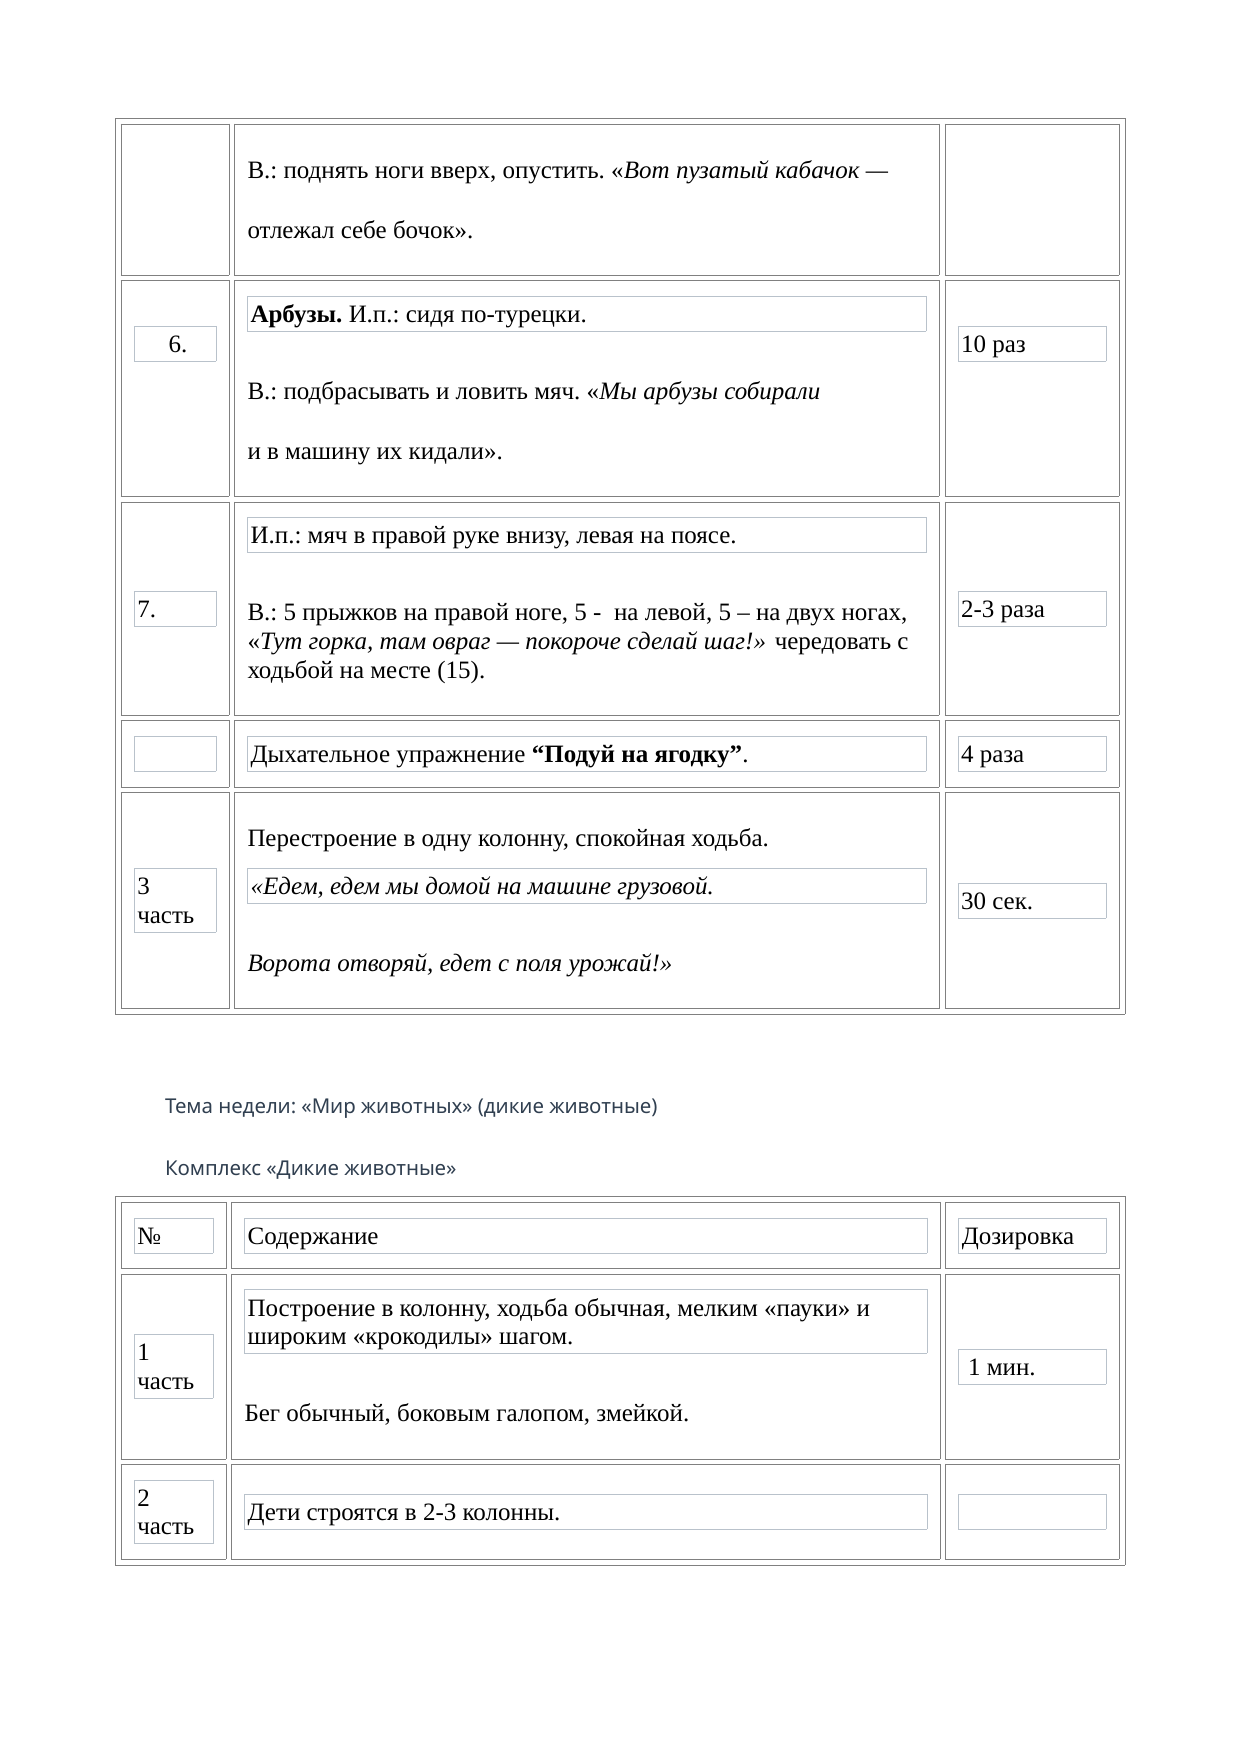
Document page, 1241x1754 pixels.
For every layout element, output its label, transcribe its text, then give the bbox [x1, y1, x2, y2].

table_cell Дыхательное упражнение “Подуй на ягодку”. [232, 715, 942, 787]
table_cell 2-3 раза [942, 496, 1122, 715]
table_cell Дети строятся в 2-3 колонны. [229, 1459, 943, 1559]
table_header Дозировка [943, 1197, 1122, 1268]
table_cell 1 часть [118, 1268, 229, 1458]
table_cell [946, 1465, 1119, 1559]
table_cell 7. [118, 496, 232, 715]
table_cell 4 раза [942, 715, 1122, 787]
table_cell [942, 119, 1122, 275]
table_cell 30 сек. [942, 787, 1122, 1008]
table_cell [943, 1459, 1122, 1559]
table_cell Арбузы. И.п.: сидя по-турецки. В.: подбрасывать и ловить мяч. «Мы арбузы собирали и в машину их кидали». [232, 275, 942, 496]
table_cell 1 мин. [943, 1268, 1122, 1458]
table_cell 6. [118, 275, 232, 496]
text Комплекс «Дикие животные» [165, 1151, 1122, 1181]
table_cell 2 часть [118, 1459, 229, 1559]
table_cell [118, 119, 232, 275]
table_header № [118, 1197, 229, 1268]
table_cell Перестроение в одну колонну, спокойная ходьба. «Едем, едем мы домой на машине грузовой. Ворота отворяй, едет с поля урожай!» [232, 787, 942, 1008]
table_cell [118, 715, 232, 787]
table_cell 3 часть [118, 787, 232, 1008]
table_cell И.п.: мяч в правой руке внизу, левая на поясе. В.: 5 прыжков на правой ноге, 5 - на левой, 5 – на двух ногах, «Тут горка, там овраг — покороче сделай шаг!» чередовать с ходьбой на месте (15). [232, 496, 942, 715]
text Тема недели: «Мир животных» (дикие животные) [165, 1090, 1122, 1120]
table_header Содержание [229, 1197, 943, 1268]
table_cell Построение в колонну, ходьба обычная, мелким «пауки» и широким «крокодилы» шагом. Бег обычный, боковым галопом, змейкой. [229, 1268, 943, 1458]
table_cell В.: поднять ноги вверх, опустить. «Вот пузатый кабачок — отлежал себе бочок». [232, 119, 942, 275]
table_cell 10 раз [942, 275, 1122, 496]
table_cell [122, 721, 229, 787]
